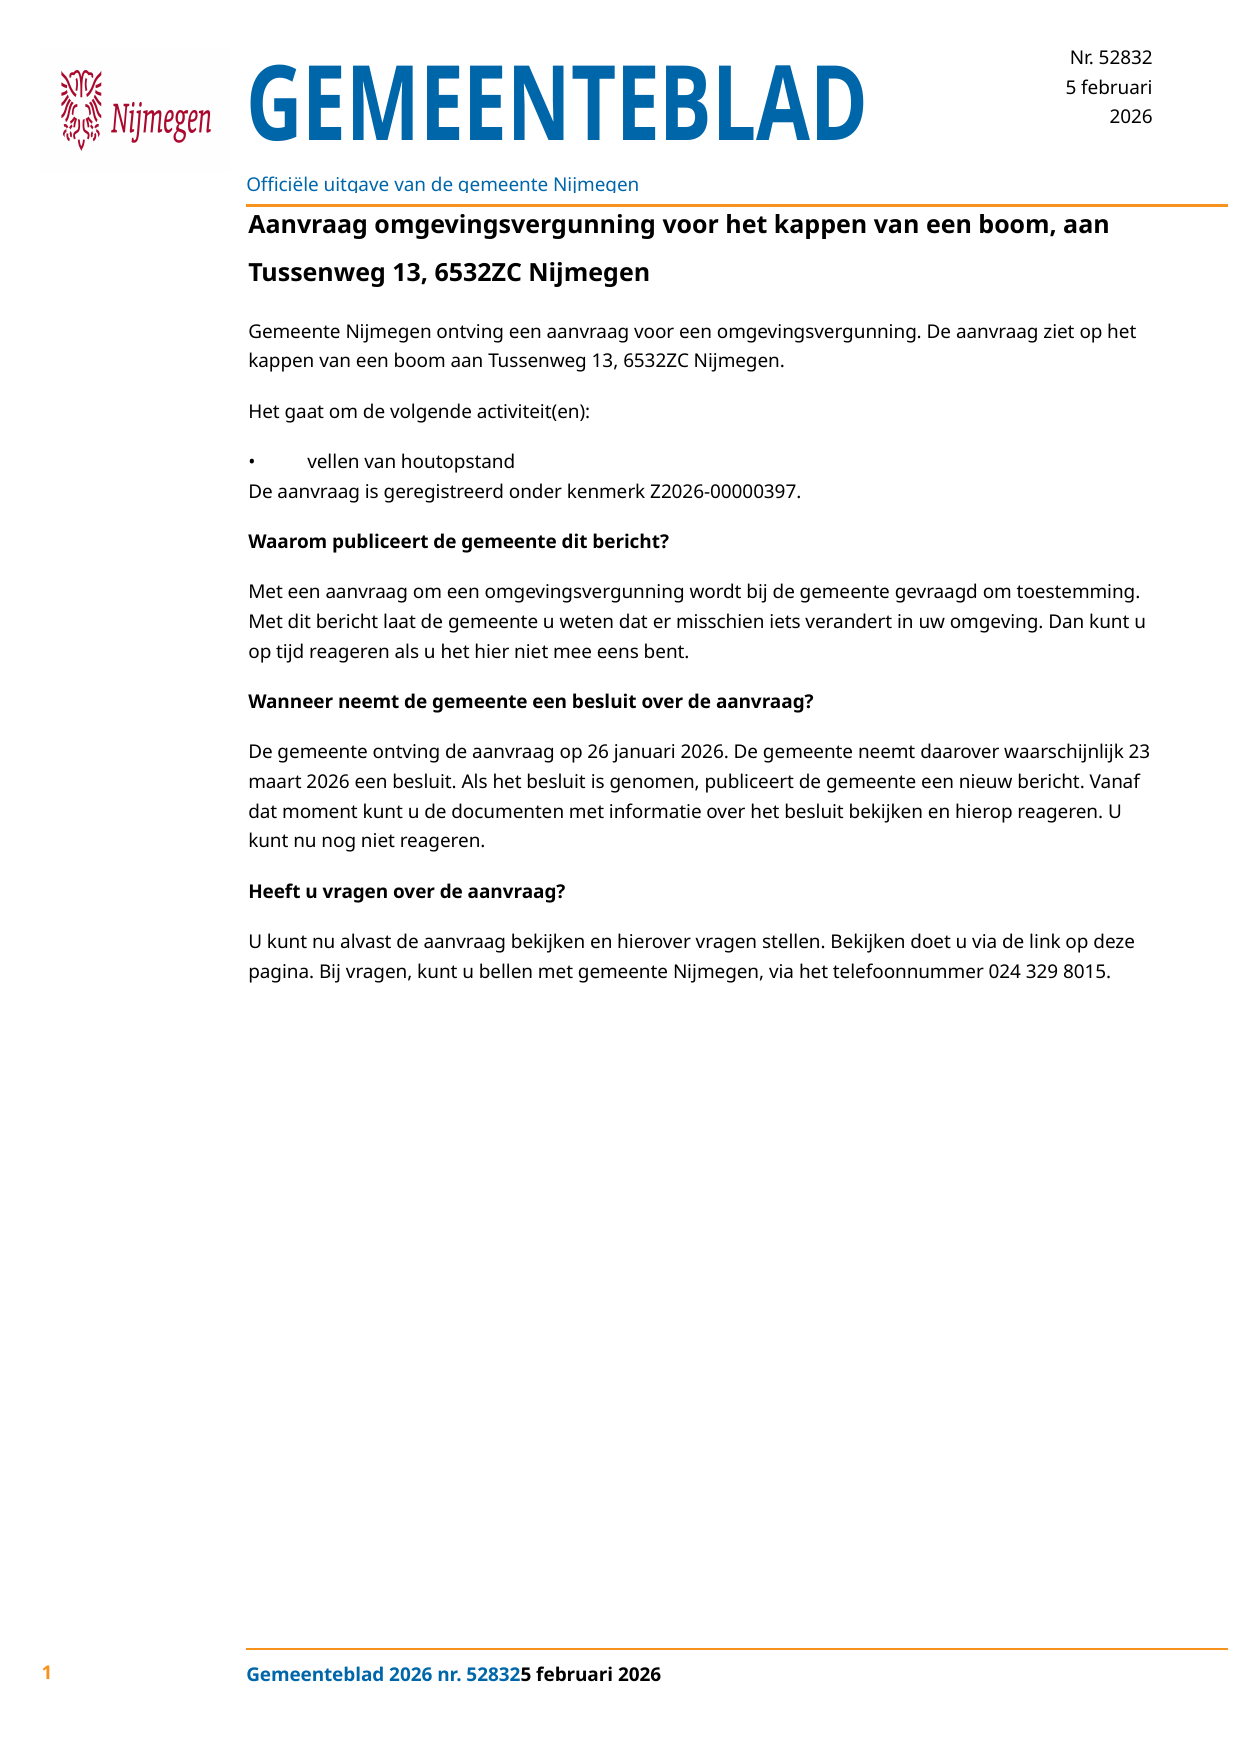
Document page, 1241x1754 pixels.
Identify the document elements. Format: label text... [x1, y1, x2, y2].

text U kunt nu alvast de aanvraag bekijken en hierover vragen stellen. Bekijken doet u via de link op deze pagina. Bij vragen, kunt u bellen met gemeente Nijmegen, via het telefoonnummer 024 329 8015. [248, 928, 1152, 984]
picture [41, 47, 231, 172]
text De aanvraag is geregistreerd onder kenmerk Z2026-00000397. [248, 478, 1152, 504]
text Gemeente Nijmegen ontving een aanvraag voor een omgevingsvergunning. De aanvraag ziet op het kappen van een boom aan Tussenweg 13, 6532ZC Nijmegen. [248, 318, 1152, 373]
text Waarom publiceert de gemeente dit bericht? [248, 528, 1152, 554]
text Met een aanvraag om een omgevingsvergunning wordt bij de gemeente gevraagd om toestemming. Met dit bericht laat de gemeente u weten dat er misschien iets verandert in uw omgeving. Dan kunt u op tijd reageren als u het hier niet mee eens bent. [248, 579, 1152, 664]
text Heeft u vragen over de aanvraag? [248, 878, 1152, 904]
text De gemeente ontving de aanvraag op 26 januari 2026. De gemeente neemt daarover waarschijnlijk 23 maart 2026 een besluit. Als het besluit is genomen, publiceert de gemeente een nieuw bericht. Vanaf dat moment kunt u de documenten met informatie over het besluit bekijken en hierop reageren. U kunt nu nog niet reageren. [248, 739, 1152, 853]
text Wanneer neemt de gemeente een besluit over de aanvraag? [248, 688, 1152, 714]
text Het gaat om de volgende activiteit(en): [248, 398, 1152, 424]
list vellen van houtopstand [248, 448, 1152, 474]
text Aanvraag omgevingsvergunning voor het kappen van een boom, aan Tussenweg 13, 6532ZC Nijmegen [248, 207, 1152, 288]
